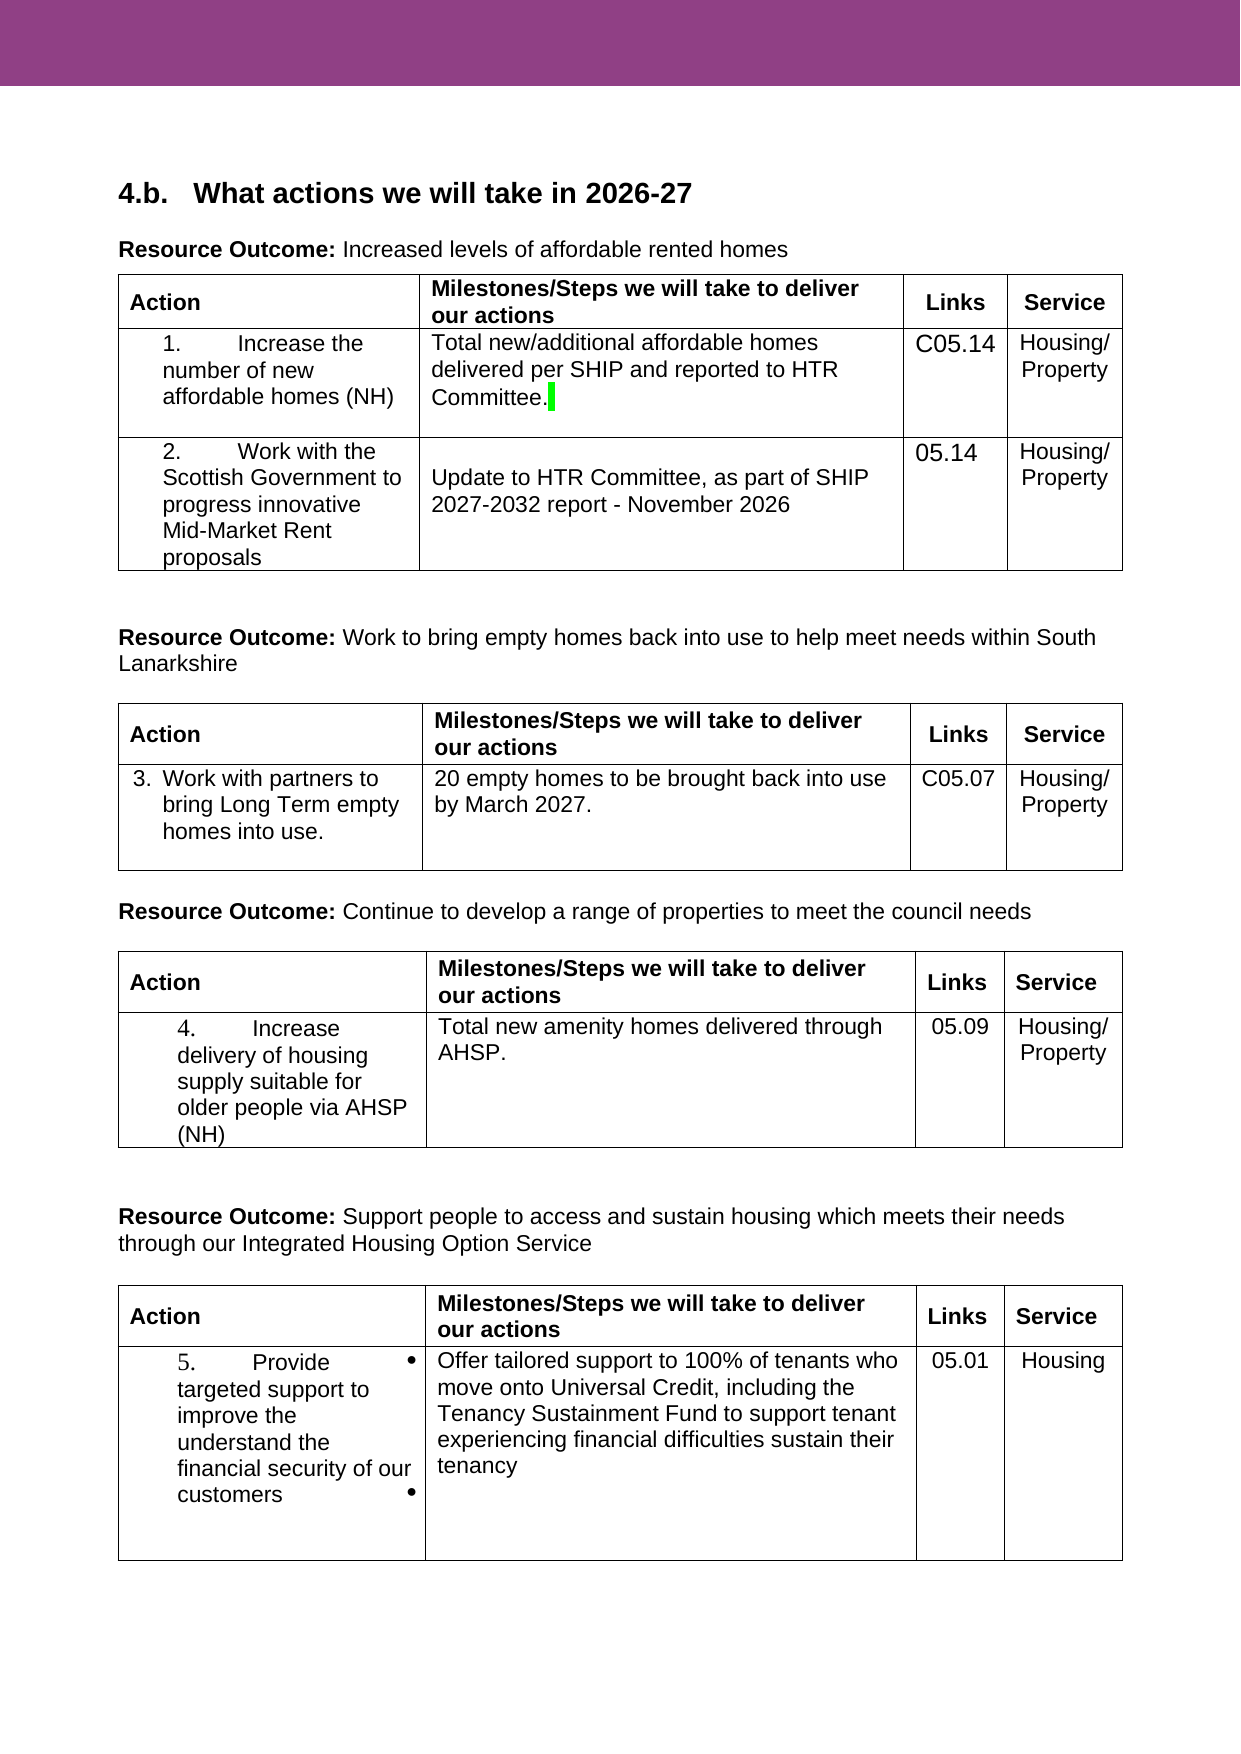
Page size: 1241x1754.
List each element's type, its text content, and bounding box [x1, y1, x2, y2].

text Resource Outcome: Increased levels of affordable rented homes [118, 236, 1122, 262]
table_cell Work with partners to bring Long Term empty homes into use. [119, 765, 422, 870]
table_cell Provide targeted support to improve the understand the financial security of our customers [119, 1347, 425, 1560]
text Resource Outcome: Continue to develop a range of properties to meet the council needs [118, 898, 1122, 924]
table_cell 20 empty homes to be brought back into use by March 2027. [423, 765, 910, 870]
text Resource Outcome: Support people to access and sustain housing which meets their needs through our Integrated Housing Option Service [118, 1203, 1122, 1256]
table_header Links [904, 275, 1007, 328]
table_header Links [916, 952, 1004, 1012]
table_cell Increase the number of new affordable homes (NH) [119, 329, 419, 437]
table_cell Total new/additional affordable homes delivered per SHIP and reported to HTR Committee. [420, 329, 903, 437]
table_header Links [911, 704, 1006, 764]
table_header Service [1005, 952, 1122, 1012]
table_cell 05.01 [917, 1347, 1004, 1560]
table_cell Housing/ Property [1008, 329, 1122, 437]
table_header Action [119, 1286, 425, 1346]
table_cell Housing/ Property [1005, 1013, 1122, 1147]
table_cell 05.14 [904, 438, 1007, 570]
table_cell Increase delivery of housing supply suitable for older people via AHSP (NH) [119, 1013, 426, 1147]
table_cell Housing/ Property [1008, 438, 1122, 570]
table_header Milestones/Steps we will take to deliver our actions [426, 1286, 916, 1346]
table_cell Work with the Scottish Government to progress innovative Mid-Market Rent proposals [119, 438, 419, 570]
table_cell 05.09 [916, 1013, 1004, 1147]
table_header Service [1005, 1286, 1122, 1346]
table_cell Total new amenity homes delivered through AHSP. [427, 1013, 915, 1147]
table_header Milestones/Steps we will take to deliver our actions [427, 952, 915, 1012]
table_header Action [119, 275, 419, 328]
text Resource Outcome: Work to bring empty homes back into use to help meet needs within South Lanarkshire [118, 623, 1122, 676]
table_header Milestones/Steps we will take to deliver our actions [423, 704, 910, 764]
table_header Service [1008, 275, 1122, 328]
table_header Milestones/Steps we will take to deliver our actions [420, 275, 903, 328]
table_cell Housing [1005, 1347, 1122, 1560]
table_header Service [1007, 704, 1122, 764]
table_cell C05.07 [911, 765, 1006, 870]
table_header Links [917, 1286, 1004, 1346]
table_cell Update to HTR Committee, as part of SHIP 2027-2032 report - November 2026 [420, 438, 903, 570]
subtitle 4.b. What actions we will take in 2026-27 [118, 176, 1122, 209]
table_cell Housing/ Property [1007, 765, 1122, 870]
table_header Action [119, 704, 422, 764]
table_cell C05.14 [904, 329, 1007, 437]
table_header Action [119, 952, 426, 1012]
table_cell Offer tailored support to 100% of tenants who move onto Universal Credit, including the Tenancy Sustainment Fund to support tenant experiencing financial difficulties sustain their tenancy [426, 1347, 916, 1560]
